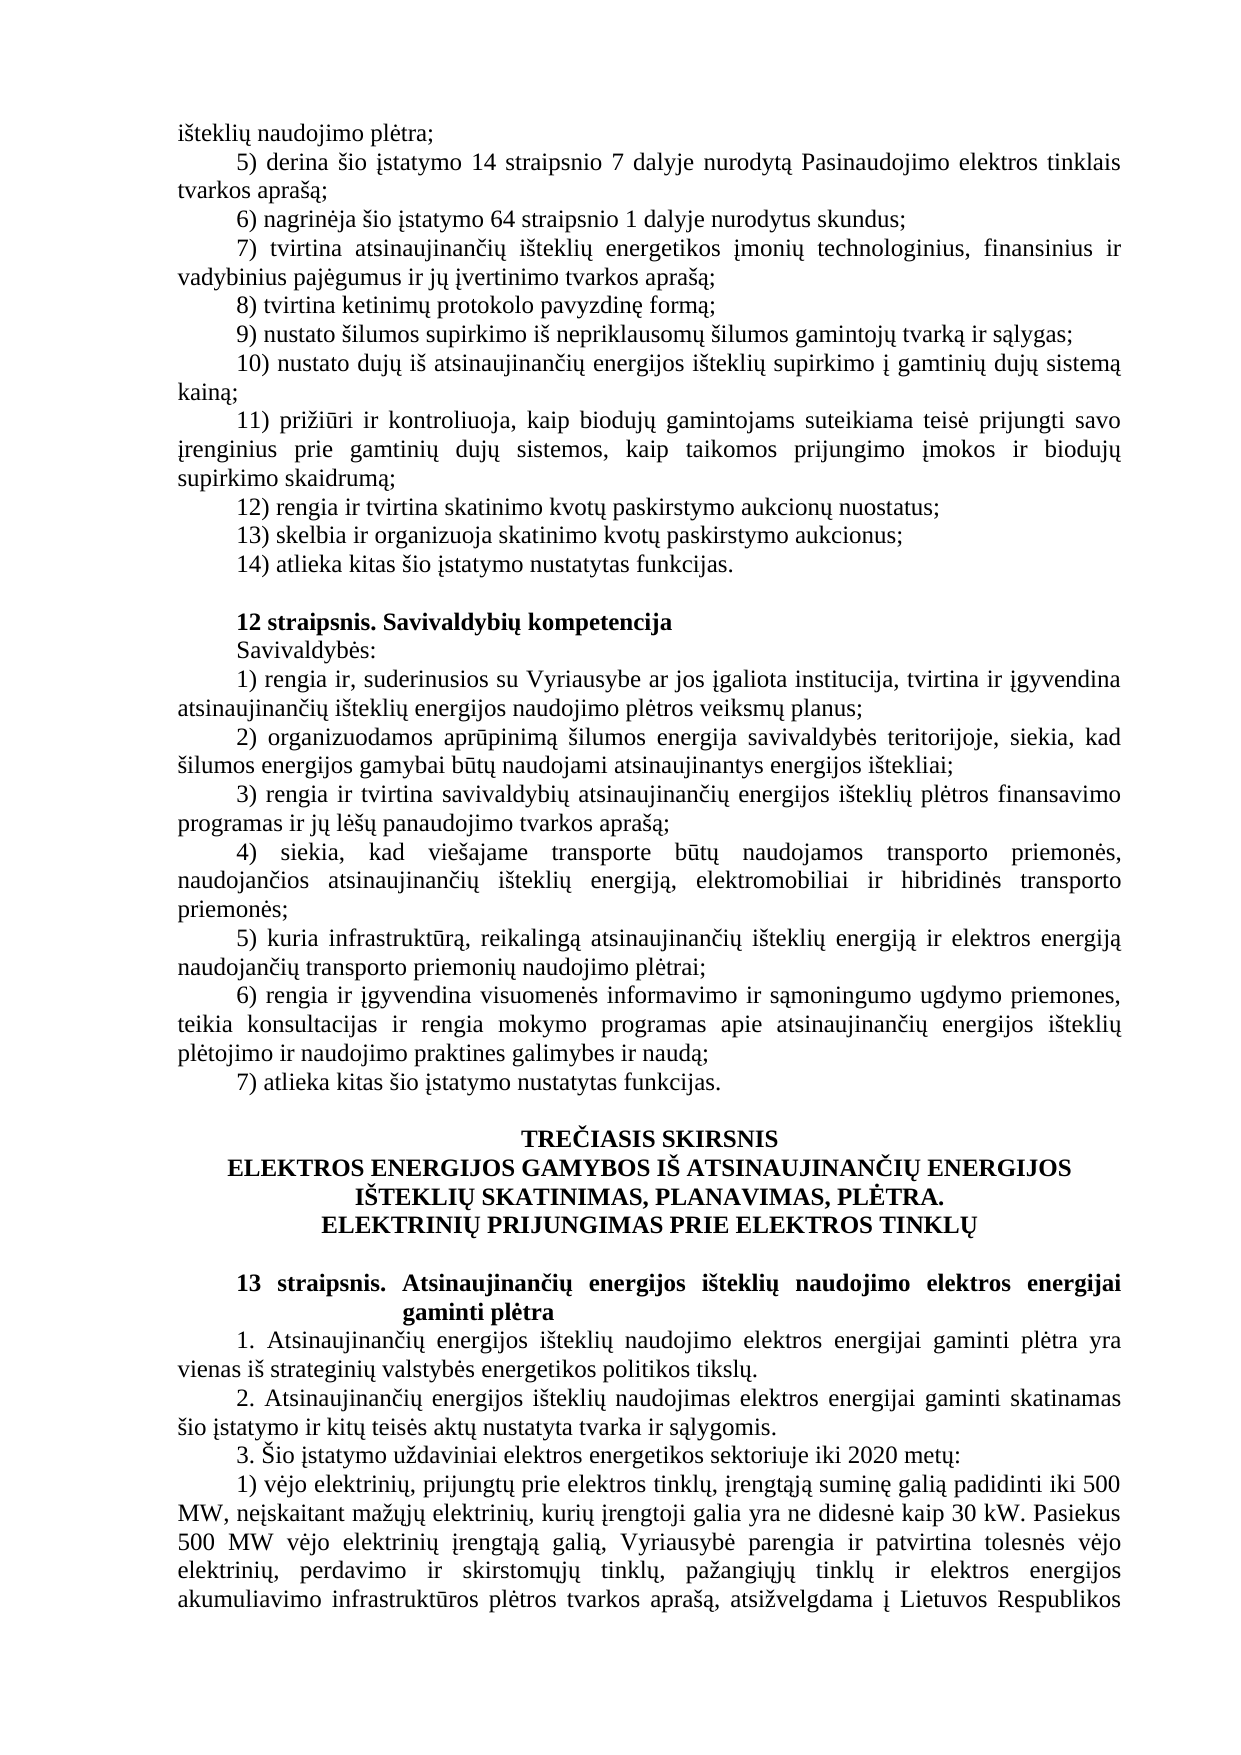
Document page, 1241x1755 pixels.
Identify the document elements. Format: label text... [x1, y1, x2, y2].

text 14) atlieka kitas šio įstatymo nustatytas funkcijas. [177, 549, 1122, 578]
text 11) prižiūri ir kontroliuoja, kaip biodujų gamintojams suteikiama teisė prijungti savo įrenginius prie gamtinių dujų sistemos, kaip taikomos prijungimo įmokos ir biodujų supirkimo skaidrumą; [177, 406, 1122, 492]
text 1. Atsinaujinančių energijos išteklių naudojimo elektros energijai gaminti plėtra yra vienas iš strateginių valstybės energetikos politikos tikslų. [177, 1326, 1122, 1383]
text TREČIASIS SKIRSNIS [177, 1124, 1122, 1153]
text 9) nustato šilumos supirkimo iš nepriklausomų šilumos gamintojų tvarką ir sąlygas; [177, 319, 1122, 348]
text 1) rengia ir, suderinusios su Vyriausybe ar jos įgaliota institucija, tvirtina ir įgyvendina atsinaujinančių išteklių energijos naudojimo plėtros veiksmų planus; [177, 664, 1122, 722]
text 6) nagrinėja šio įstatymo 64 straipsnio 1 dalyje nurodytus skundus; [177, 204, 1122, 233]
text 12 straipsnis. Savivaldybių kompetencija [177, 607, 1122, 636]
text 8) tvirtina ketinimų protokolo pavyzdinę formą; [177, 291, 1122, 319]
text 13) skelbia ir organizuoja skatinimo kvotų paskirstymo aukcionus; [177, 521, 1122, 549]
text 13 straipsnis. Atsinaujinančių energijos išteklių naudojimo elektros energijai gaminti plėtra [236, 1268, 1122, 1326]
text 3) rengia ir tvirtina savivaldybių atsinaujinančių energijos išteklių plėtros finansavimo programas ir jų lėšų panaudojimo tvarkos aprašą; [177, 779, 1122, 837]
text 4) siekia, kad viešajame transporte būtų naudojamos transporto priemonės, naudojančios atsinaujinančių išteklių energiją, elektromobiliai ir hibridinės transporto priemonės; [177, 837, 1122, 923]
text 6) rengia ir įgyvendina visuomenės informavimo ir sąmoningumo ugdymo priemones, teikia konsultacijas ir rengia mokymo programas apie atsinaujinančių energijos išteklių plėtojimo ir naudojimo praktines galimybes ir naudą; [177, 981, 1122, 1067]
text 1) vėjo elektrinių, prijungtų prie elektros tinklų, įrengtąją suminę galią padidinti iki 500 MW, neįskaitant mažųjų elektrinių, kurių įrengtoji galia yra ne didesnė kaip 30 kW. Pasiekus 500 MW vėjo elektrinių įrengtąją galią, Vyriausybė parengia ir patvirtina tolesnės vėjo elektrinių, perdavimo ir skirstomųjų tinklų, pažangiųjų tinklų ir elektros energijos akumuliavimo infrastruktūros plėtros tvarkos aprašą, atsižvelgdama į Lietuvos Respublikos [177, 1469, 1122, 1613]
text 2. Atsinaujinančių energijos išteklių naudojimas elektros energijai gaminti skatinamas šio įstatymo ir kitų teisės aktų nustatyta tvarka ir sąlygomis. [177, 1383, 1122, 1441]
text 5) derina šio įstatymo 14 straipsnio 7 dalyje nurodytą Pasinaudojimo elektros tinklais tvarkos aprašą; [177, 147, 1122, 204]
text 2) organizuodamos aprūpinimą šilumos energija savivaldybės teritorijoje, siekia, kad šilumos energijos gamybai būtų naudojami atsinaujinantys energijos ištekliai; [177, 722, 1122, 779]
text 12) rengia ir tvirtina skatinimo kvotų paskirstymo aukcionų nuostatus; [177, 492, 1122, 521]
text 5) kuria infrastruktūrą, reikalingą atsinaujinančių išteklių energiją ir elektros energiją naudojančių transporto priemonių naudojimo plėtrai; [177, 923, 1122, 981]
text ELEKTRINIŲ PRIJUNGIMAS PRIE ELEKTROS TINKLŲ [177, 1211, 1122, 1239]
text 10) nustato dujų iš atsinaujinančių energijos išteklių supirkimo į gamtinių dujų sistemą kainą; [177, 348, 1122, 406]
text išteklių naudojimo plėtra; [177, 118, 1122, 147]
text Savivaldybės: [177, 636, 1122, 664]
text 7) tvirtina atsinaujinančių išteklių energetikos įmonių technologinius, finansinius ir vadybinius pajėgumus ir jų įvertinimo tvarkos aprašą; [177, 233, 1122, 291]
text 7) atlieka kitas šio įstatymo nustatytas funkcijas. [177, 1067, 1122, 1096]
text ELEKTROS ENERGIJOS GAMYBOS IŠ ATSINAUJINANČIŲ ENERGIJOS IŠTEKLIŲ SKATINIMAS, PLANAVIMAS, PLĖTRA. [177, 1153, 1122, 1211]
text 3. Šio įstatymo uždaviniai elektros energetikos sektoriuje iki 2020 metų: [177, 1441, 1122, 1469]
